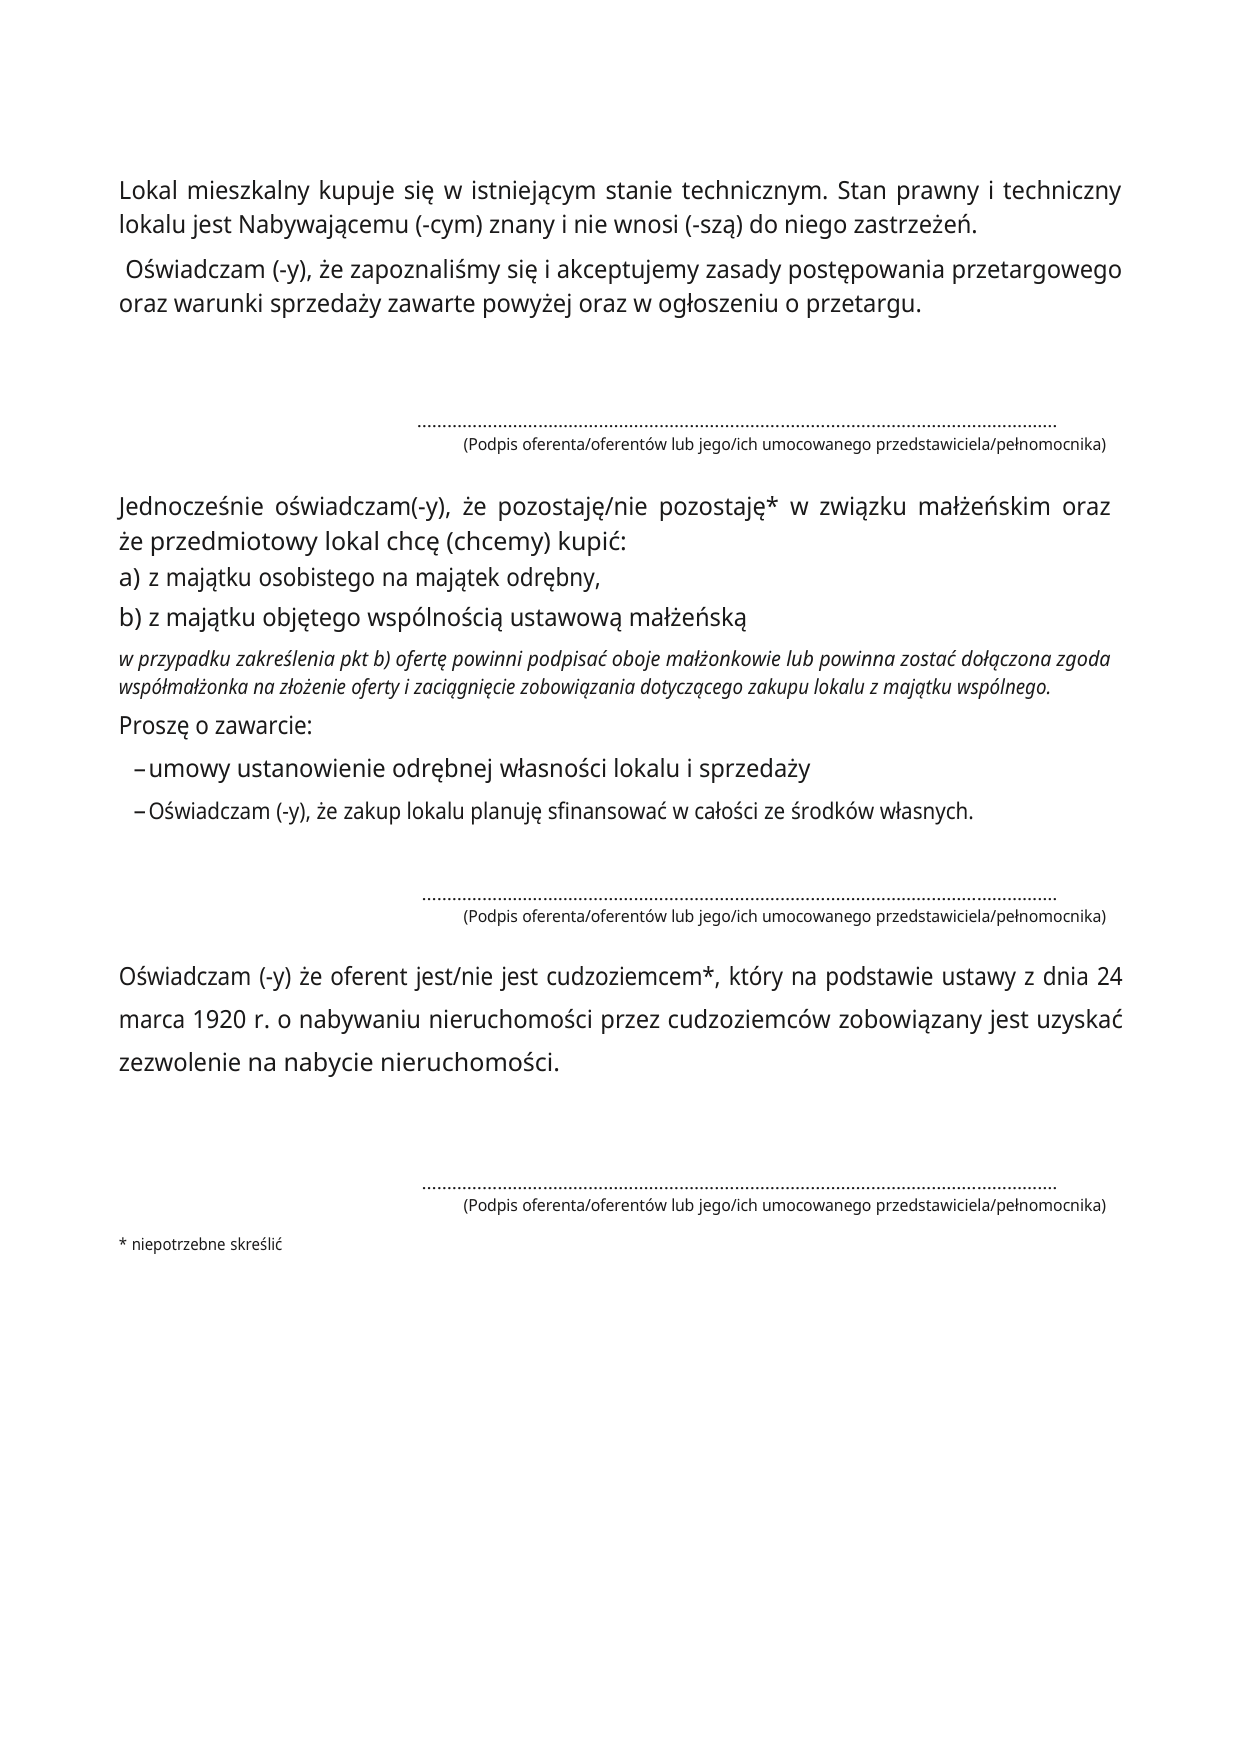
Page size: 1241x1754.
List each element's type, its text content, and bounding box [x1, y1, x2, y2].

text * niepotrzebne skreślić [119, 1233, 1134, 1255]
text Proszę o zawarcie: [119, 708, 1134, 742]
text Jednocześnie oświadczam(-y), że pozostaję/nie pozostaję* w związku małżeńskim oraz że przedmiotowy lokal chcę (chcemy) kupić: [119, 489, 1124, 557]
text Lokal mieszkalny kupuje się w istniejącym stanie technicznym. Stan prawny i techniczny lokalu jest Nabywającemu (-cym) znany i nie wnosi (-szą) do niego zastrzeżeń. [119, 173, 1123, 241]
text Oświadczam (-y), że zapoznaliśmy się i akceptujemy zasady postępowania przetargowego oraz warunki sprzedaży zawarte powyżej oraz w ogłoszeniu o przetargu. [119, 252, 1123, 320]
list z majątku objętego wspólnością ustawową małżeńską [119, 600, 1134, 634]
list Oświadczam (-y), że zakup lokalu planuję sfinansować w całości ze środków własnych. [133, 793, 1123, 827]
list z majątku osobistego na majątek odrębny, [119, 559, 1134, 593]
text Oświadczam (-y) że oferent jest/nie jest cudzoziemcem*, który na podstawie ustawy z dnia 24 marca 1920 r. o nabywaniu nieruchomości przez cudzoziemców zobowiązany jest uzyskać zezwolenie na nabycie nieruchomości. [119, 959, 1123, 1079]
text w przypadku zakreślenia pkt b) ofertę powinni podpisać oboje małżonkowie lub powinna zostać dołączona zgoda współmałżonka na złożenie oferty i zaciągnięcie zobowiązania dotyczącego zakupu lokalu z majątku wspólnego. [119, 644, 1124, 701]
list umowy ustanowienie odrębnej własności lokalu i sprzedaży [133, 750, 1123, 784]
text …………………………………………………..…………………………………………………………. (Podpis oferenta/oferentów lub jego/ich umocowanego przedstawiciela/pełnomocnika) [421, 882, 1116, 927]
text …………………………………………………..…………………………………………………………. (Podpis oferenta/oferentów lub jego/ich umocowanego przedstawiciela/pełnomocnika) [421, 1171, 1116, 1216]
text …………………………………………………………………………………………………………….… (Podpis oferenta/oferentów lub jego/ich umocowanego przedstawiciela/pełnomocnika) [417, 409, 1121, 455]
